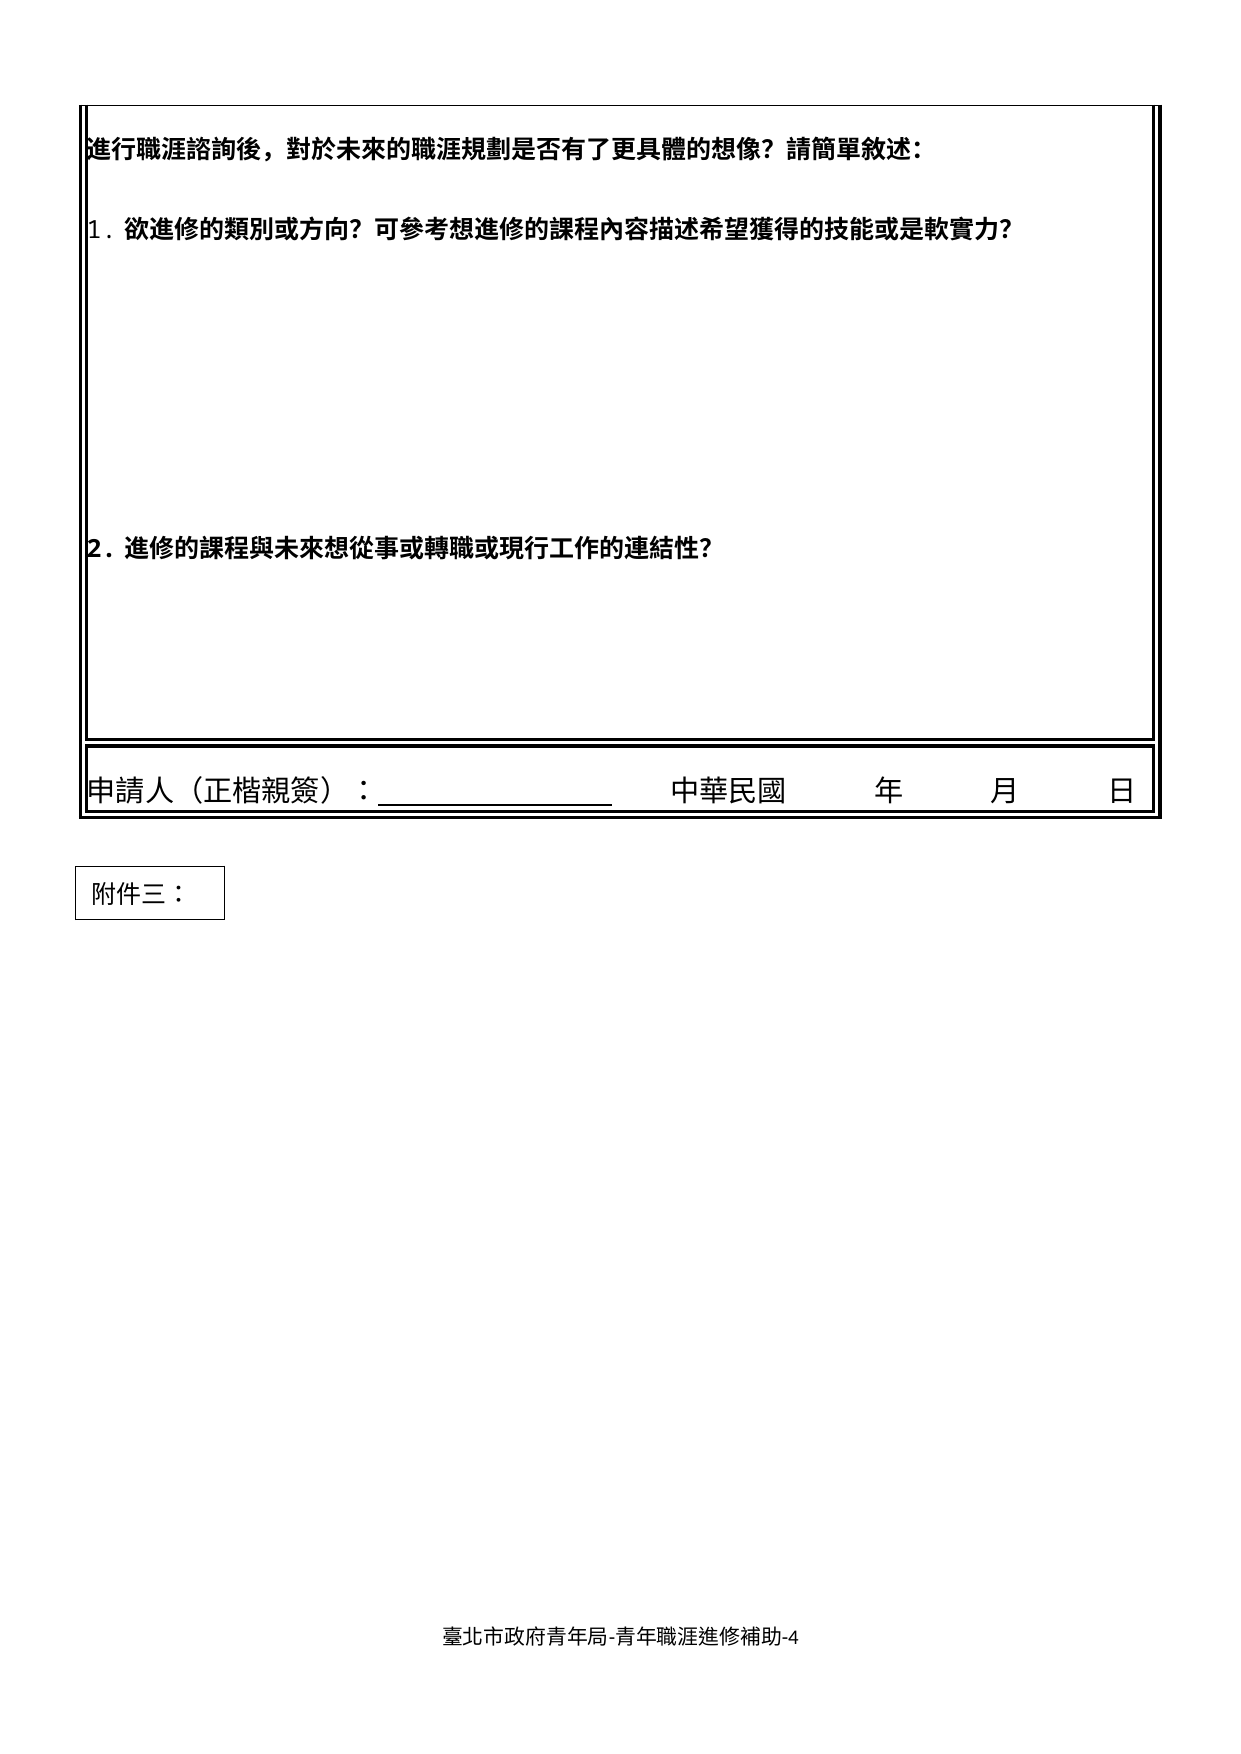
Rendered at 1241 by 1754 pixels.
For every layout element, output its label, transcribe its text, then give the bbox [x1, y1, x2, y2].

table_cell 申請人（正楷親簽）： 中華民國 年 月 日 [84, 738, 1157, 810]
table_cell 進行職涯諮詢後，對於未來的職涯規劃是否有了更具體的想像？請簡單敘述： 欲進修的類別或方向？可參考想進修的課程內容描述希望獲得的技能或是軟實力？ 進修的課程與未來想從事或轉職或現行工作的連結性？ [88, 106, 1152, 738]
text 附件三：(申請)切結書、同意書 [91, 874, 209, 912]
